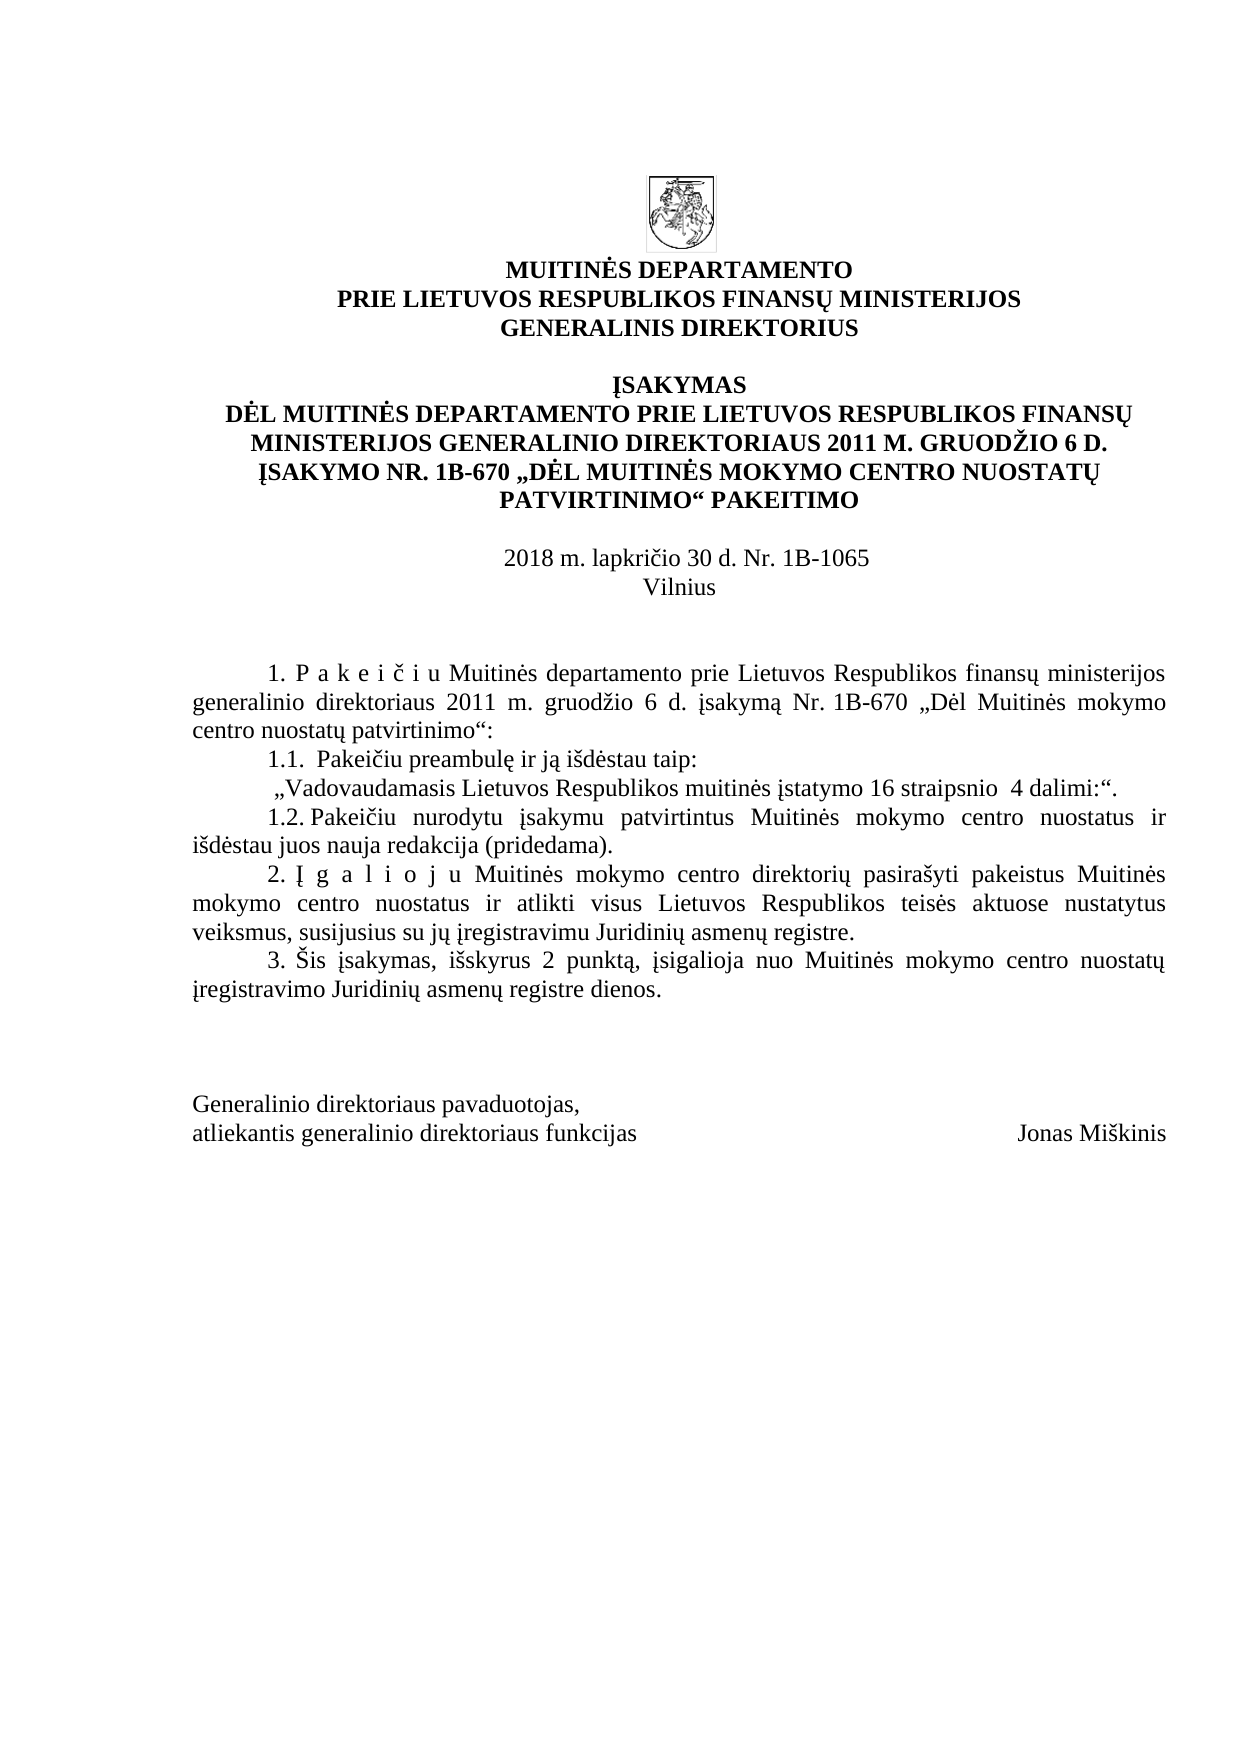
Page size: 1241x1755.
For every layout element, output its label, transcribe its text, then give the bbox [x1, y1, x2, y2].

text atliekantis generalinio direktoriaus funkcijas Jonas Miškinis [192, 1118, 1167, 1147]
text Generalinio direktoriaus pavaduotojas, [192, 1089, 1167, 1118]
text 1.1. Pakeičiu preambulę ir ją išdėstau taip: [192, 744, 1167, 773]
text 2018 m. lapkričio 30 d. Nr. 1B-1065 [207, 543, 1167, 572]
text 3. Šis įsakymas, išskyrus 2 punktą, įsigalioja nuo Muitinės mokymo centro nuostatų įregistravimo Juridinių asmenų registre dienos. [192, 946, 1167, 1003]
text 1. P a k e i č i u Muitinės departamento prie Lietuvos Respublikos finansų ministerijos generalinio direktoriaus 2011 m. gruodžio 6 d. įsakymą Nr. 1B-670 „Dėl Muitinės mokymo centro nuostatų patvirtinimo“: [192, 658, 1167, 744]
text GENERALINIS DIREKTORIUS [192, 313, 1167, 342]
text PRIE LIETUVOS RESPUBLIKOS FINANSŲ MINISTERIJOS [192, 284, 1167, 313]
text 2. Į g a l i o j u Muitinės mokymo centro direktorių pasirašyti pakeistus Muitinės mokymo centro nuostatus ir atlikti visus Lietuvos Respublikos teisės aktuose nustatytus veiksmus, susijusius su jų įregistravimu Juridinių asmenų registre. [192, 859, 1167, 946]
text ĮSAKYMAS [192, 371, 1167, 399]
text Vilnius [192, 572, 1167, 601]
text 1.2. Pakeičiu nurodytu įsakymu patvirtintus Muitinės mokymo centro nuostatus ir išdėstau juos nauja redakcija (pridedama). [192, 802, 1167, 859]
text DĖL MUITINĖS DEPARTAMENTO PRIE LIETUVOS RESPUBLIKOS FINANSŲ MINISTERIJOS GENERALINIO DIREKTORIAUS 2011 M. GRUODŽIO 6 D. ĮSAKYMO NR. 1B-670 „DĖL MUITINĖS MOKYMO CENTRO NUOSTATŲ PATVIRTINIMO“ PAKEITIMO [192, 399, 1167, 514]
text „Vadovaudamasis Lietuvos Respublikos muitinės įstatymo 16 straipsnio 4 dalimi:“. [192, 773, 1167, 802]
text MUITINĖS DEPARTAMENTO [192, 256, 1167, 284]
